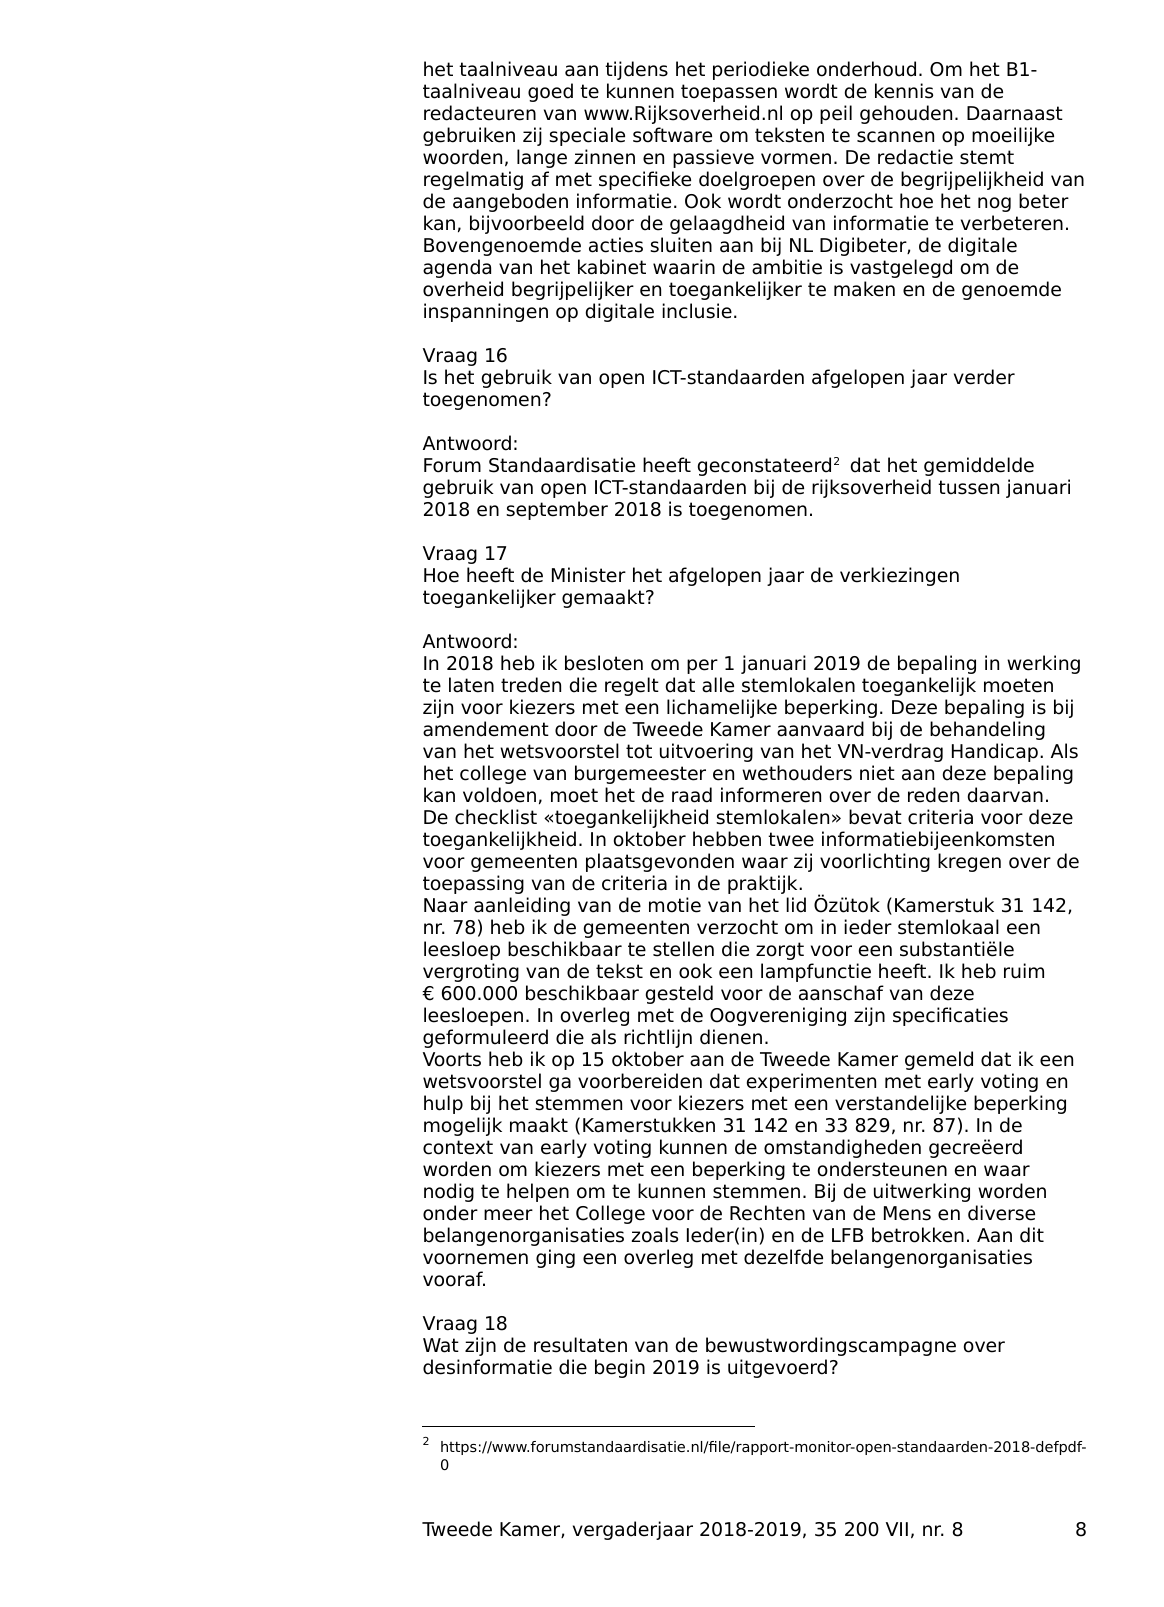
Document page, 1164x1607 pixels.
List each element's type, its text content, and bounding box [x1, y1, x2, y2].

text Antwoord: [422, 631, 1087, 653]
text Is het gebruik van open ICT-standaarden afgelopen jaar verder toegenomen? [422, 367, 1087, 411]
text https://www.forumstandaardisatie.nl/file/rapport-monitor-open-standaarden-2018-defpdf-0 [422, 1435, 1087, 1474]
text Bovengenoemde acties sluiten aan bij NL Digibeter, de digitale agenda van het kabinet waarin de ambitie is vastgelegd om de overheid begrijpelijker en toegankelijker te maken en de genoemde inspanningen op digitale inclusie. [422, 235, 1087, 323]
text Hoe heeft de Minister het afgelopen jaar de verkiezingen toegankelijker gemaakt? [422, 565, 1087, 609]
text Naar aanleiding van de motie van het lid Özütok (Kamerstuk 31 142, nr. 78) heb ik de gemeenten verzocht om in ieder stemlokaal een leesloep beschikbaar te stellen die zorgt voor een substantiële vergroting van de tekst en ook een lampfunctie heeft. Ik heb ruim € 600.000 beschikbaar gesteld voor de aanschaf van deze leesloepen. In overleg met de Oogvereniging zijn specificaties geformuleerd die als richtlijn dienen. [422, 895, 1087, 1049]
text Vraag 17 [422, 543, 1087, 565]
text Antwoord: [422, 433, 1087, 455]
text Forum Standaardisatie heeft geconstateerd dat het gemiddelde gebruik van open ICT-standaarden bij de rijksoverheid tussen januari 2018 en september 2018 is toegenomen. [422, 455, 1087, 521]
text het taalniveau aan tijdens het periodieke onderhoud. Om het B1-taalniveau goed te kunnen toepassen wordt de kennis van de redacteuren van www.Rijksoverheid.nl op peil gehouden. Daarnaast gebruiken zij speciale software om teksten te scannen op moeilijke woorden, lange zinnen en passieve vormen. De redactie stemt regelmatig af met specifieke doelgroepen over de begrijpelijkheid van de aangeboden informatie. Ook wordt onderzocht hoe het nog beter kan, bijvoorbeeld door de gelaagdheid van informatie te verbeteren. [422, 59, 1087, 235]
text De checklist «toegankelijkheid stemlokalen» bevat criteria voor deze toegankelijkheid. In oktober hebben twee informatiebijeenkomsten voor gemeenten plaatsgevonden waar zij voorlichting kregen over de toepassing van de criteria in de praktijk. [422, 807, 1087, 895]
text Voorts heb ik op 15 oktober aan de Tweede Kamer gemeld dat ik een wetsvoorstel ga voorbereiden dat experimenten met early voting en hulp bij het stemmen voor kiezers met een verstandelijke beperking mogelijk maakt (Kamerstukken 31 142 en 33 829, nr. 87). In de context van early voting kunnen de omstandigheden gecreëerd worden om kiezers met een beperking te ondersteunen en waar nodig te helpen om te kunnen stemmen. Bij de uitwerking worden onder meer het College voor de Rechten van de Mens en diverse belangenorganisaties zoals Ieder(in) en de LFB betrokken. Aan dit voornemen ging een overleg met dezelfde belangenorganisaties vooraf. [422, 1049, 1087, 1291]
text In 2018 heb ik besloten om per 1 januari 2019 de bepaling in werking te laten treden die regelt dat alle stemlokalen toegankelijk moeten zijn voor kiezers met een lichamelijke beperking. Deze bepaling is bij amendement door de Tweede Kamer aanvaard bij de behandeling van het wetsvoorstel tot uitvoering van het VN-verdrag Handicap. Als het college van burgemeester en wethouders niet aan deze bepaling kan voldoen, moet het de raad informeren over de reden daarvan. [422, 653, 1087, 807]
text Wat zijn de resultaten van de bewustwordingscampagne over desinformatie die begin 2019 is uitgevoerd? [422, 1335, 1087, 1379]
text Vraag 16 [422, 345, 1087, 367]
text Vraag 18 [422, 1313, 1087, 1335]
